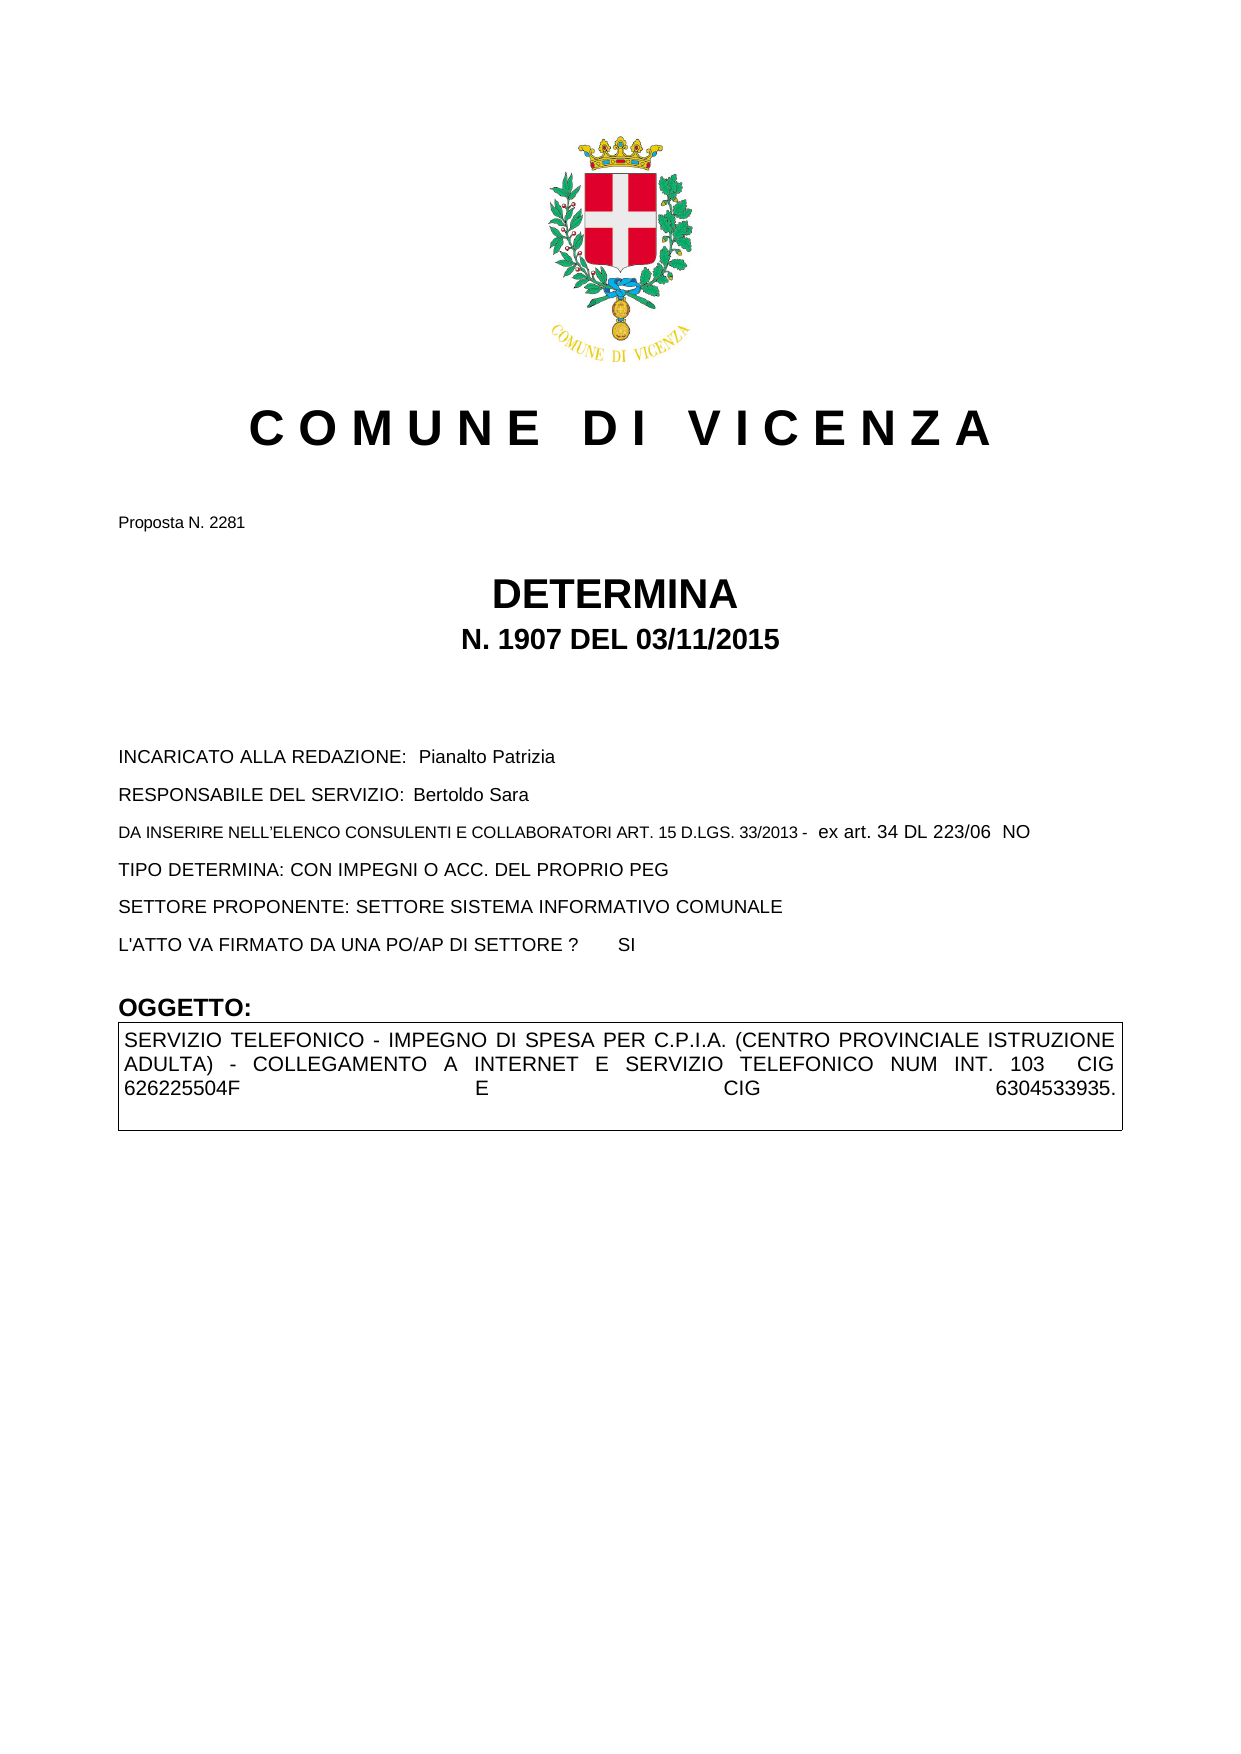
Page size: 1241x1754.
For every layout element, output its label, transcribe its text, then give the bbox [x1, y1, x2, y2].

text DETERMINA [118, 570, 1122, 618]
text SETTORE PROPONENTE: SETTORE SISTEMA INFORMATIVO COMUNALE [118, 880, 1122, 918]
table_header [118, 456, 1122, 495]
table_header SERVIZIO TELEFONICO - IMPEGNO DI SPESA PER C.P.I.A. (CENTRO PROVINCIALE ISTRUZIONE ADULTA) - COLLEGAMENTO A INTERNET E SERVIZIO TELEFONICO NUM INT. 103 CIG 626225504F E CIG 6304533935. [119, 1023, 1122, 1129]
text TIPO DETERMINA: CON IMPEGNI O ACC. DEL PROPRIO PEG [118, 843, 1122, 880]
picture [547, 136, 693, 362]
text Proposta N. 2281 [118, 495, 1122, 532]
text DA INSERIRE NELL’ELENCO CONSULENTI E COLLABORATORI ART. 15 D.LGS. 33/2013 - ex art. 34 DL 223/06 NO [118, 805, 1122, 843]
text INCARICATO ALLA REDAZIONE: Pianalto Patrizia [118, 730, 1122, 768]
text C O M U N E D I V I C E N Z A [118, 399, 1122, 456]
text OGGETTO: [118, 993, 1122, 1022]
text L'ATTO VA FIRMATO DA UNA PO/AP DI SETTORE ? SI [118, 918, 1122, 955]
text N. 1907 DEL 03/11/2015 [118, 618, 1122, 655]
text RESPONSABILE DEL SERVIZIO: Bertoldo Sara [118, 768, 1122, 805]
